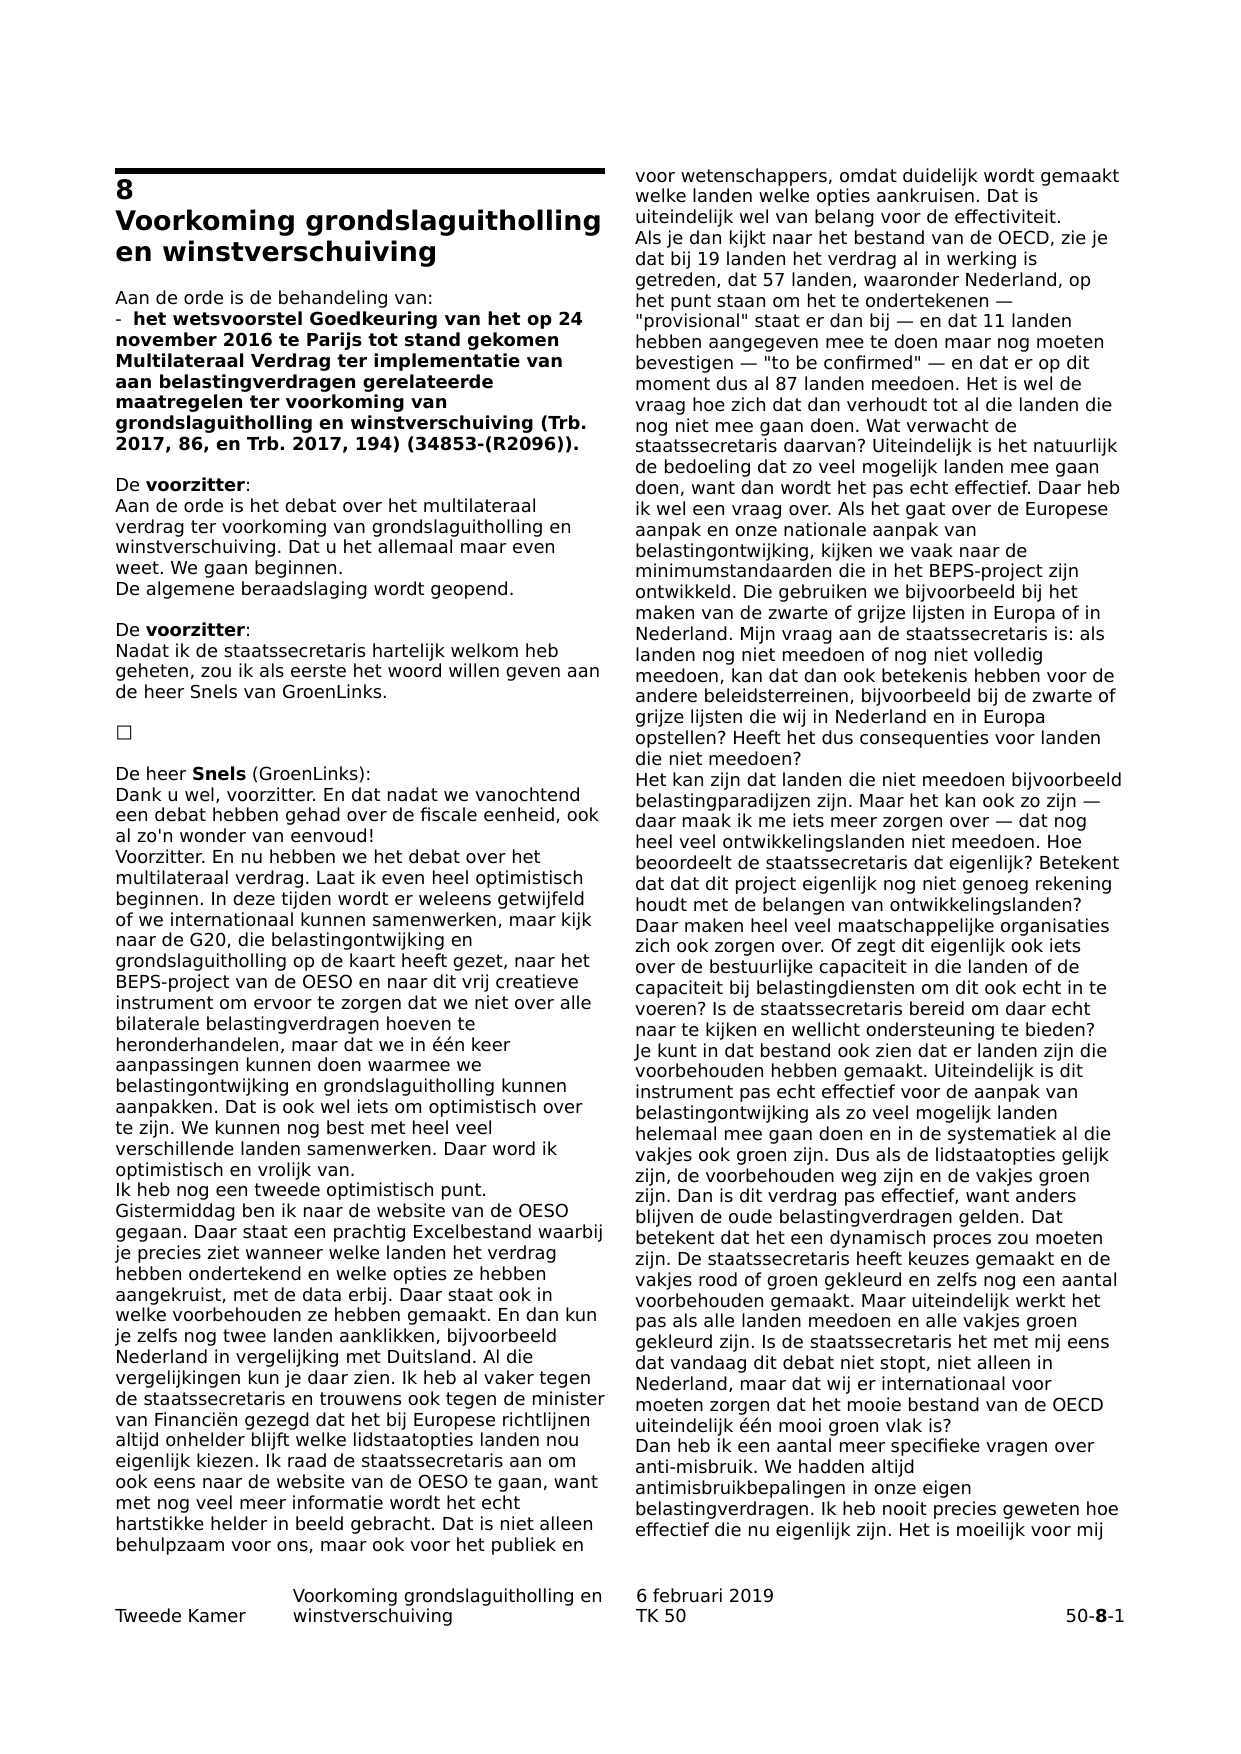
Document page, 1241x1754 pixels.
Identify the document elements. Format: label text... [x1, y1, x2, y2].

text Dank u wel, voorzitter. En dat nadat we vanochtend een debat hebben gehad over de fiscale eenheid, ook al zo'n wonder van eenvoud! [115, 784, 605, 847]
text Voorzitter. En nu hebben we het debat over het multilateraal verdrag. Laat ik even heel optimistisch beginnen. In deze tijden wordt er weleens getwijfeld of we internationaal kunnen samenwerken, maar kijk naar de G20, die belastingontwijking en grondslaguitholling op de kaart heeft gezet, naar het BEPS-project van de OESO en naar dit vrij creatieve instrument om ervoor te zorgen dat we niet over alle bilaterale belastingverdragen hoeven te heronderhandelen, maar dat we in één keer aanpassingen kunnen doen waarmee we belastingontwijking en grondslaguitholling kunnen aanpakken. Dat is ook wel iets om optimistisch over te zijn. We kunnen nog best met heel veel verschillende landen samenwerken. Daar word ik optimistisch en vrolijk van. [115, 847, 605, 1180]
text Nadat ik de staatssecretaris hartelijk welkom heb geheten, zou ik als eerste het woord willen geven aan de heer Snels van GroenLinks. [115, 640, 605, 703]
text Ik heb nog een tweede optimistisch punt. Gistermiddag ben ik naar de website van de OESO gegaan. Daar staat een prachtig Excelbestand waarbij je precies ziet wanneer welke landen het verdrag hebben ondertekend en welke opties ze hebben aangekruist, met de data erbij. Daar staat ook in welke voorbehouden ze hebben gemaakt. En dan kun je zelfs nog twee landen aanklikken, bijvoorbeeld Nederland in vergelijking met Duitsland. Al die vergelijkingen kun je daar zien. Ik heb al vaker tegen de staatssecretaris en trouwens ook tegen de minister van Financiën gezegd dat het bij Europese richtlijnen altijd onhelder blijft welke lidstaatopties landen nou eigenlijk kiezen. Ik raad de staatssecretaris aan om ook eens naar de website van de OESO te gaan, want met nog veel meer informatie wordt het echt hartstikke helder in beeld gebracht. Dat is niet alleen behulpzaam voor ons, maar ook voor het publiek en [115, 1180, 605, 1555]
text voor wetenschappers, omdat duidelijk wordt gemaakt welke landen welke opties aankruisen. Dat is uiteindelijk wel van belang voor de effectiviteit. [635, 165, 1125, 228]
text Je kunt in dat bestand ook zien dat er landen zijn die voorbehouden hebben gemaakt. Uiteindelijk is dit instrument pas echt effectief voor de aanpak van belastingontwijking als zo veel mogelijk landen helemaal mee gaan doen en in de systematiek al die vakjes ook groen zijn. Dus als de lidstaatopties gelijk zijn, de voorbehouden weg zijn en de vakjes groen zijn. Dan is dit verdrag pas effectief, want anders blijven de oude belastingverdragen gelden. Dat betekent dat het een dynamisch proces zou moeten zijn. De staatssecretaris heeft keuzes gemaakt en de vakjes rood of groen gekleurd en zelfs nog een aantal voorbehouden gemaakt. Maar uiteindelijk werkt het pas als alle landen meedoen en alle vakjes groen gekleurd zijn. Is de staatssecretaris het met mij eens dat vandaag dit debat niet stopt, niet alleen in Nederland, maar dat wij er internationaal voor moeten zorgen dat het mooie bestand van de OECD uiteindelijk één mooi groen vlak is? [635, 1040, 1125, 1436]
text Het kan zijn dat landen die niet meedoen bijvoorbeeld belastingparadijzen zijn. Maar het kan ook zo zijn — daar maak ik me iets meer zorgen over — dat nog heel veel ontwikkelingslanden niet meedoen. Hoe beoordeelt de staatssecretaris dat eigenlijk? Betekent dat dat dit project eigenlijk nog niet genoeg rekening houdt met de belangen van ontwikkelingslanden? Daar maken heel veel maatschappelijke organisaties zich ook zorgen over. Of zegt dit eigenlijk ook iets over de bestuurlijke capaciteit in die landen of de capaciteit bij belastingdiensten om dit ook echt in te voeren? Is de staatssecretaris bereid om daar echt naar te kijken en wellicht ondersteuning te bieden? [635, 769, 1125, 1040]
text Aan de orde is het debat over het multilateraal verdrag ter voorkoming van grondslaguitholling en winstverschuiving. Dat u het allemaal maar even weet. We gaan beginnen. [115, 496, 605, 579]
list het wetsvoorstel Goedkeuring van het op 24 november 2016 te Parijs tot stand gekomen Multilateraal Verdrag ter implementatie van aan belastingverdragen gerelateerde maatregelen ter voorkoming van grondslaguitholling en winstverschuiving (Trb. 2017, 86, en Trb. 2017, 194) (34853-(R2096)). [115, 309, 605, 455]
text De voorzitter: [115, 475, 605, 496]
title 8 Voorkoming grondslaguitholling en winstverschuiving [115, 174, 605, 268]
text De heer Snels (GroenLinks): [115, 764, 605, 784]
text De voorzitter: [115, 620, 605, 640]
text Aan de orde is de behandeling van: [115, 288, 605, 309]
text Als je dan kijkt naar het bestand van de OECD, zie je dat bij 19 landen het verdrag al in werking is getreden, dat 57 landen, waaronder Nederland, op het punt staan om het te ondertekenen — "provisional" staat er dan bij — en dat 11 landen hebben aangegeven mee te doen maar nog moeten bevestigen — "to be confirmed" — en dat er op dit moment dus al 87 landen meedoen. Het is wel de vraag hoe zich dat dan verhoudt tot al die landen die nog niet mee gaan doen. Wat verwacht de staatssecretaris daarvan? Uiteindelijk is het natuurlijk de bedoeling dat zo veel mogelijk landen mee gaan doen, want dan wordt het pas echt effectief. Daar heb ik wel een vraag over. Als het gaat over de Europese aanpak en onze nationale aanpak van belastingontwijking, kijken we vaak naar de minimumstandaarden die in het BEPS-project zijn ontwikkeld. Die gebruiken we bijvoorbeeld bij het maken van de zwarte of grijze lijsten in Europa of in Nederland. Mijn vraag aan de staatssecretaris is: als landen nog niet meedoen of nog niet volledig meedoen, kan dat dan ook betekenis hebben voor de andere beleidsterreinen, bijvoorbeeld bij de zwarte of grijze lijsten die wij in Nederland en in Europa opstellen? Heeft het dus consequenties voor landen die niet meedoen? [635, 228, 1125, 769]
text De algemene beraadslaging wordt geopend. [115, 579, 605, 600]
text Dan heb ik een aantal meer specifieke vragen over anti-misbruik. We hadden altijd antimisbruikbepalingen in onze eigen belastingverdragen. Ik heb nooit precies geweten hoe effectief die nu eigenlijk zijn. Het is moeilijk voor mij [635, 1436, 1125, 1540]
text ⬜ [115, 723, 605, 744]
